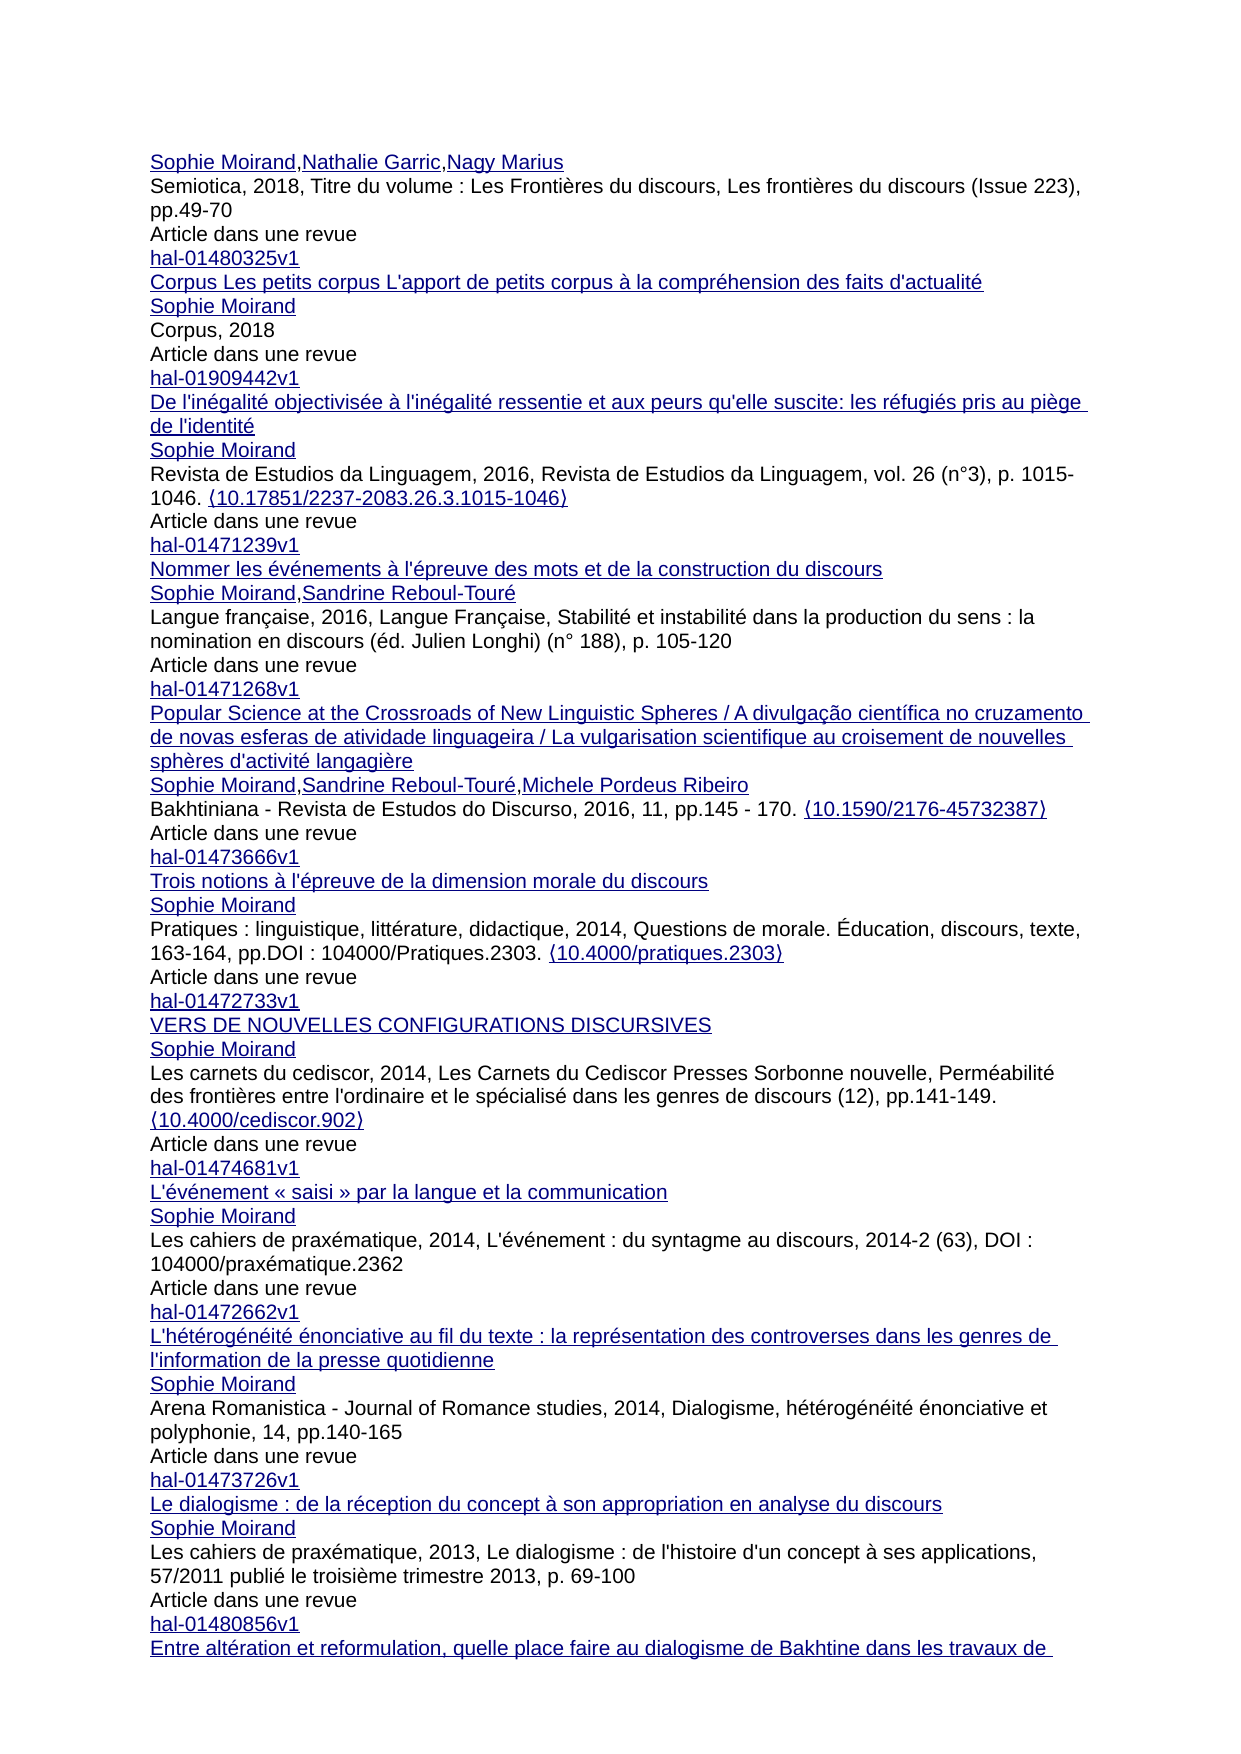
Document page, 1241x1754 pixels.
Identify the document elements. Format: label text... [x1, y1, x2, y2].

table_cell Corpus Les petits corpus L'apport de petits corpus à la compréhension des faits d'actualité Sophie Moirand Corpus, 2018 Article dans une revue hal-01909442v1 [150, 270, 1090, 389]
table_cell Entre altération et reformulation, quelle place faire au dialogisme de Bakhtine dans les travaux de [150, 1635, 1090, 1659]
table_cell De l'inégalité objectivisée à l'inégalité ressentie et aux peurs qu'elle suscite: les réfugiés pris au piège de l'identité Sophie Moirand Revista de Estudios da Linguagem, 2016, Revista de Estudios da Linguagem, vol. 26 (n°3), p. 1015-1046. ⟨10.17851/2237-2083.26.3.1015-1046⟩ Article dans une revue hal-01471239v1 [150, 390, 1090, 557]
table_cell de novas esferas de atividade linguageira / La vulgarisation scientifique au croisement de nouvelles sphères d'activité langagière Sophie Moirand,Sandrine Reboul-Touré,Michele Pordeus Ribeiro Bakhtiniana - Revista de Estudos do Discurso, 2016, 11, pp.145 - 170. ⟨10.1590/2176-45732387⟩ Article dans une revue hal-01473666v1 [150, 723, 1090, 869]
table_cell Trois notions à l'épreuve de la dimension morale du discours Sophie Moirand Pratiques : linguistique, littérature, didactique, 2014, Questions de morale. Éducation, discours, texte, 163-164, pp.DOI : 104000/Pratiques.2303. ⟨10.4000/pratiques.2303⟩ Article dans une revue hal-01472733v1 [150, 869, 1090, 1012]
table_cell Popular Science at the Crossroads of New Linguistic Spheres / A divulgação científica no cruzamento [150, 701, 1090, 722]
table_cell Le dialogisme : de la réception du concept à son appropriation en analyse du discours Sophie Moirand Les cahiers de praxématique, 2013, Le dialogisme : de l'histoire d'un concept à ses applications, 57/2011 publié le troisième trimestre 2013, p. 69-100 Article dans une revue hal-01480856v1 [150, 1492, 1090, 1635]
table_cell Sophie Moirand,Nathalie Garric,Nagy Marius Semiotica, 2018, Titre du volume : Les Frontières du discours, Les frontières du discours (Issue 223), pp.49-70 Article dans une revue hal-01480325v1 [150, 150, 1090, 270]
table_cell L'hétérogénéité énonciative au fil du texte : la représentation des controverses dans les genres de l'information de la presse quotidienne Sophie Moirand Arena Romanistica - Journal of Romance studies, 2014, Dialogisme, hétérogénéité énonciative et polyphonie, 14, pp.140-165 Article dans une revue hal-01473726v1 [150, 1324, 1090, 1492]
table_cell VERS DE NOUVELLES CONFIGURATIONS DISCURSIVES Sophie Moirand Les carnets du cediscor, 2014, Les Carnets du Cediscor Presses Sorbonne nouvelle, Perméabilité des frontières entre l'ordinaire et le spécialisé dans les genres de discours (12), pp.141-149. ⟨10.4000/cediscor.902⟩ Article dans une revue hal-01474681v1 [150, 1013, 1090, 1180]
table_cell L'événement « saisi » par la langue et la communication Sophie Moirand Les cahiers de praxématique, 2014, L'événement : du syntagme au discours, 2014-2 (63), DOI : 104000/praxématique.2362 Article dans une revue hal-01472662v1 [150, 1180, 1090, 1324]
table_cell Nommer les événements à l'épreuve des mots et de la construction du discours Sophie Moirand,Sandrine Reboul-Touré Langue française, 2016, Langue Française, Stabilité et instabilité dans la production du sens : la nomination en discours (éd. Julien Longhi) (n° 188), p. 105-120 Article dans une revue hal-01471268v1 [150, 557, 1090, 701]
